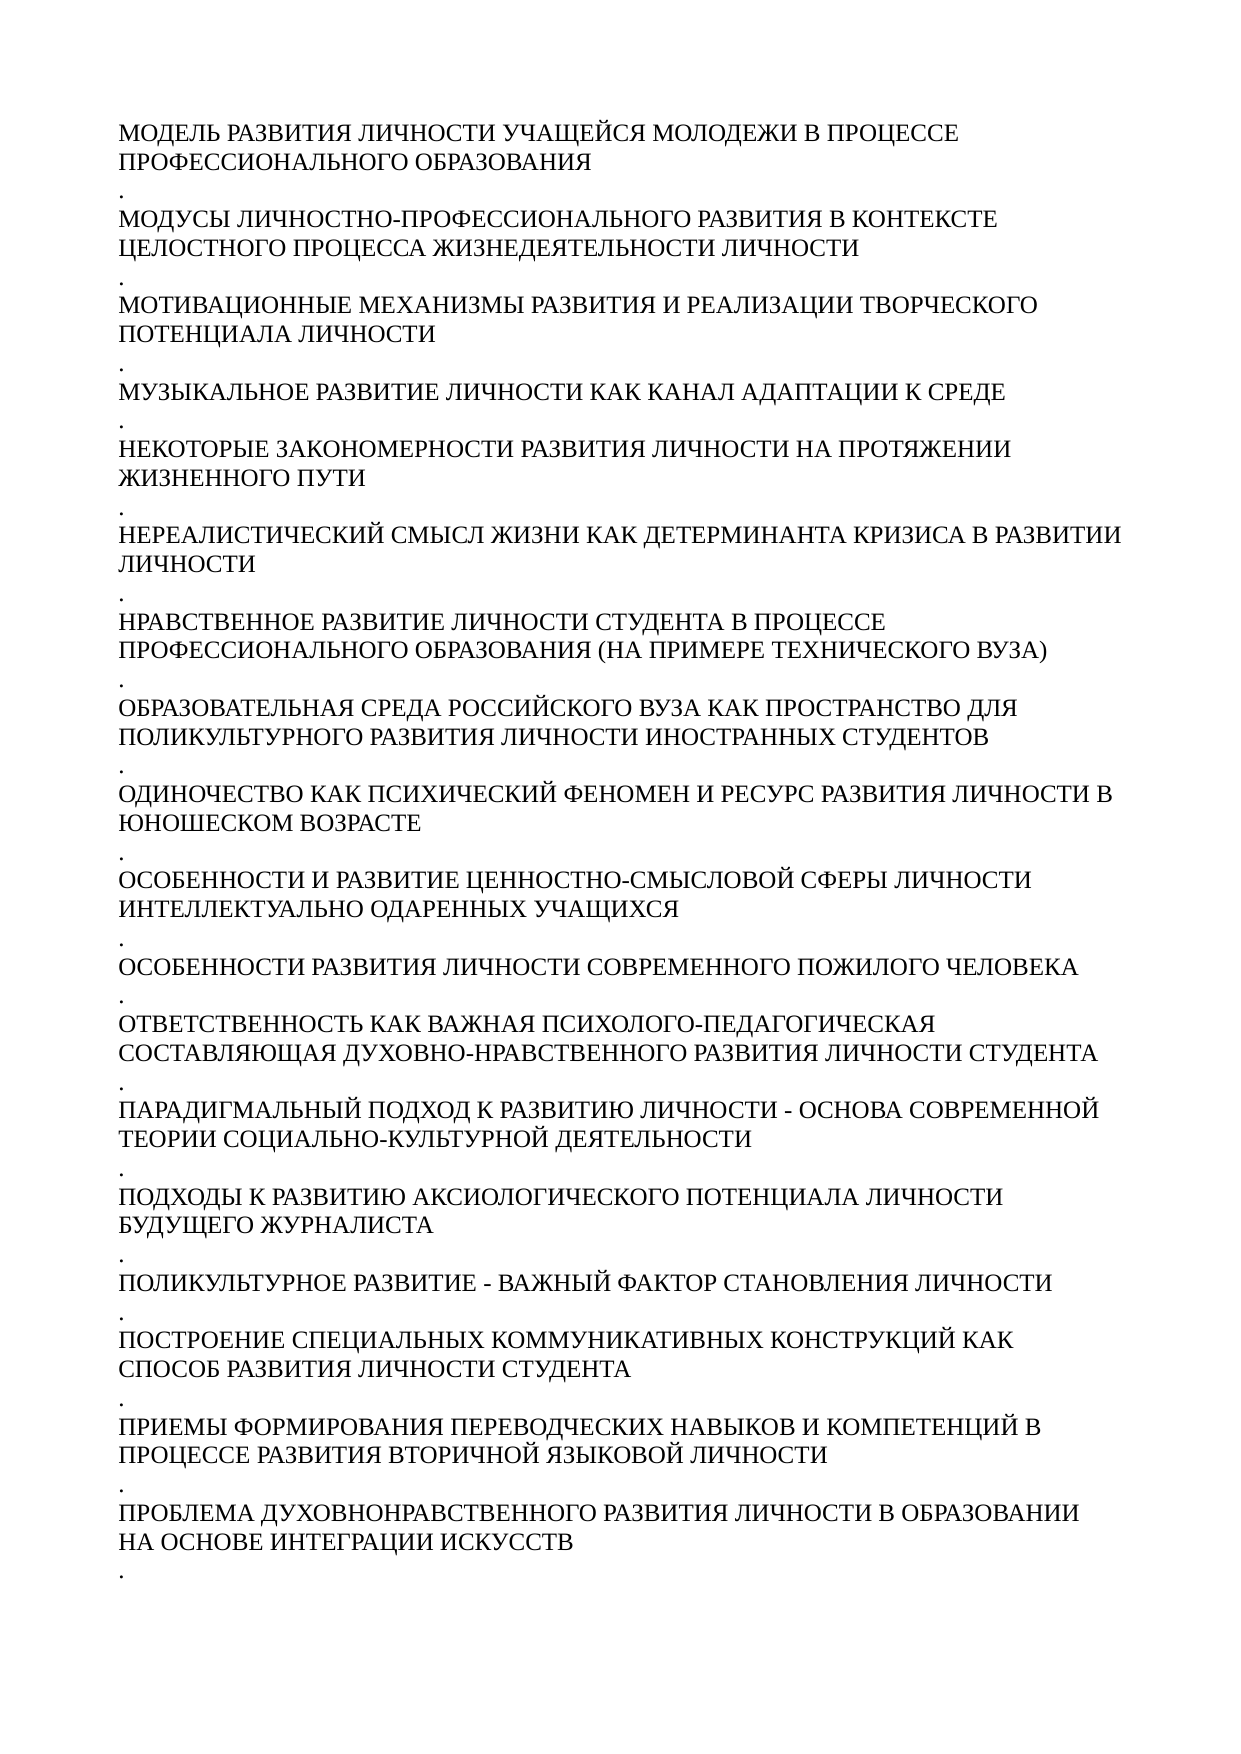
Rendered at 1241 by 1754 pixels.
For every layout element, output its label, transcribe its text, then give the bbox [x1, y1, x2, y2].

text МОДЕЛЬ РАЗВИТИЯ ЛИЧНОСТИ УЧАЩЕЙСЯ МОЛОДЕЖИ В ПРОЦЕССЕ ПРОФЕССИОНАЛЬНОГО ОБРАЗОВАНИЯ . [118, 118, 1122, 204]
text НРАВСТВЕННОЕ РАЗВИТИЕ ЛИЧНОСТИ СТУДЕНТА В ПРОЦЕССЕ ПРОФЕССИОНАЛЬНОГО ОБРАЗОВАНИЯ (НА ПРИМЕРЕ ТЕХНИЧЕСКОГО ВУЗА) . [118, 607, 1122, 693]
text МУЗЫКАЛЬНОЕ РАЗВИТИЕ ЛИЧНОСТИ КАК КАНАЛ АДАПТАЦИИ К СРЕДЕ . [118, 377, 1122, 434]
text МОДУСЫ ЛИЧНОСТНО-ПРОФЕССИОНАЛЬНОГО РАЗВИТИЯ В КОНТЕКСТЕ ЦЕЛОСТНОГО ПРОЦЕССА ЖИЗНЕДЕЯТЕЛЬНОСТИ ЛИЧНОСТИ . [118, 204, 1122, 291]
text НЕКОТОРЫЕ ЗАКОНОМЕРНОСТИ РАЗВИТИЯ ЛИЧНОСТИ НА ПРОТЯЖЕНИИ ЖИЗНЕННОГО ПУТИ . [118, 434, 1122, 521]
text ОСОБЕННОСТИ РАЗВИТИЯ ЛИЧНОСТИ СОВРЕМЕННОГО ПОЖИЛОГО ЧЕЛОВЕКА . [118, 952, 1122, 1009]
text ПРОБЛЕМА ДУХОВНОНРАВСТВЕННОГО РАЗВИТИЯ ЛИЧНОСТИ В ОБРАЗОВАНИИ НА ОСНОВЕ ИНТЕГРАЦИИ ИСКУССТВ . [118, 1498, 1122, 1584]
text ОТВЕТСТВЕННОСТЬ КАК ВАЖНАЯ ПСИХОЛОГО-ПЕДАГОГИЧЕСКАЯ СОСТАВЛЯЮЩАЯ ДУХОВНО-НРАВСТВЕННОГО РАЗВИТИЯ ЛИЧНОСТИ СТУДЕНТА . [118, 1009, 1122, 1096]
text НЕРЕАЛИСТИЧЕСКИЙ СМЫСЛ ЖИЗНИ КАК ДЕТЕРМИНАНТА КРИЗИСА В РАЗВИТИИ ЛИЧНОСТИ . [118, 521, 1122, 607]
text ПРИЕМЫ ФОРМИРОВАНИЯ ПЕРЕВОДЧЕСКИХ НАВЫКОВ И КОМПЕТЕНЦИЙ В ПРОЦЕССЕ РАЗВИТИЯ ВТОРИЧНОЙ ЯЗЫКОВОЙ ЛИЧНОСТИ . [118, 1412, 1122, 1498]
text МОТИВАЦИОННЫЕ МЕХАНИЗМЫ РАЗВИТИЯ И РЕАЛИЗАЦИИ ТВОРЧЕСКОГО ПОТЕНЦИАЛА ЛИЧНОСТИ . [118, 291, 1122, 377]
text ОДИНОЧЕСТВО КАК ПСИХИЧЕСКИЙ ФЕНОМЕН И РЕСУРС РАЗВИТИЯ ЛИЧНОСТИ В ЮНОШЕСКОМ ВОЗРАСТЕ . [118, 779, 1122, 866]
text ОСОБЕННОСТИ И РАЗВИТИЕ ЦЕННОСТНО-СМЫСЛОВОЙ СФЕРЫ ЛИЧНОСТИ ИНТЕЛЛЕКТУАЛЬНО ОДАРЕННЫХ УЧАЩИХСЯ . [118, 866, 1122, 952]
text ОБРАЗОВАТЕЛЬНАЯ СРЕДА РОССИЙСКОГО ВУЗА КАК ПРОСТРАНСТВО ДЛЯ ПОЛИКУЛЬТУРНОГО РАЗВИТИЯ ЛИЧНОСТИ ИНОСТРАННЫХ СТУДЕНТОВ . [118, 693, 1122, 779]
text ПОЛИКУЛЬТУРНОЕ РАЗВИТИЕ - ВАЖНЫЙ ФАКТОР СТАНОВЛЕНИЯ ЛИЧНОСТИ . [118, 1268, 1122, 1326]
text ПОСТРОЕНИЕ СПЕЦИАЛЬНЫХ КОММУНИКАТИВНЫХ КОНСТРУКЦИЙ КАК СПОСОБ РАЗВИТИЯ ЛИЧНОСТИ СТУДЕНТА . [118, 1326, 1122, 1412]
text ПАРАДИГМАЛЬНЫЙ ПОДХОД К РАЗВИТИЮ ЛИЧНОСТИ - ОСНОВА СОВРЕМЕННОЙ ТЕОРИИ СОЦИАЛЬНО-КУЛЬТУРНОЙ ДЕЯТЕЛЬНОСТИ . [118, 1096, 1122, 1182]
text ПОДХОДЫ К РАЗВИТИЮ АКСИОЛОГИЧЕСКОГО ПОТЕНЦИАЛА ЛИЧНОСТИ БУДУЩЕГО ЖУРНАЛИСТА . [118, 1182, 1122, 1268]
